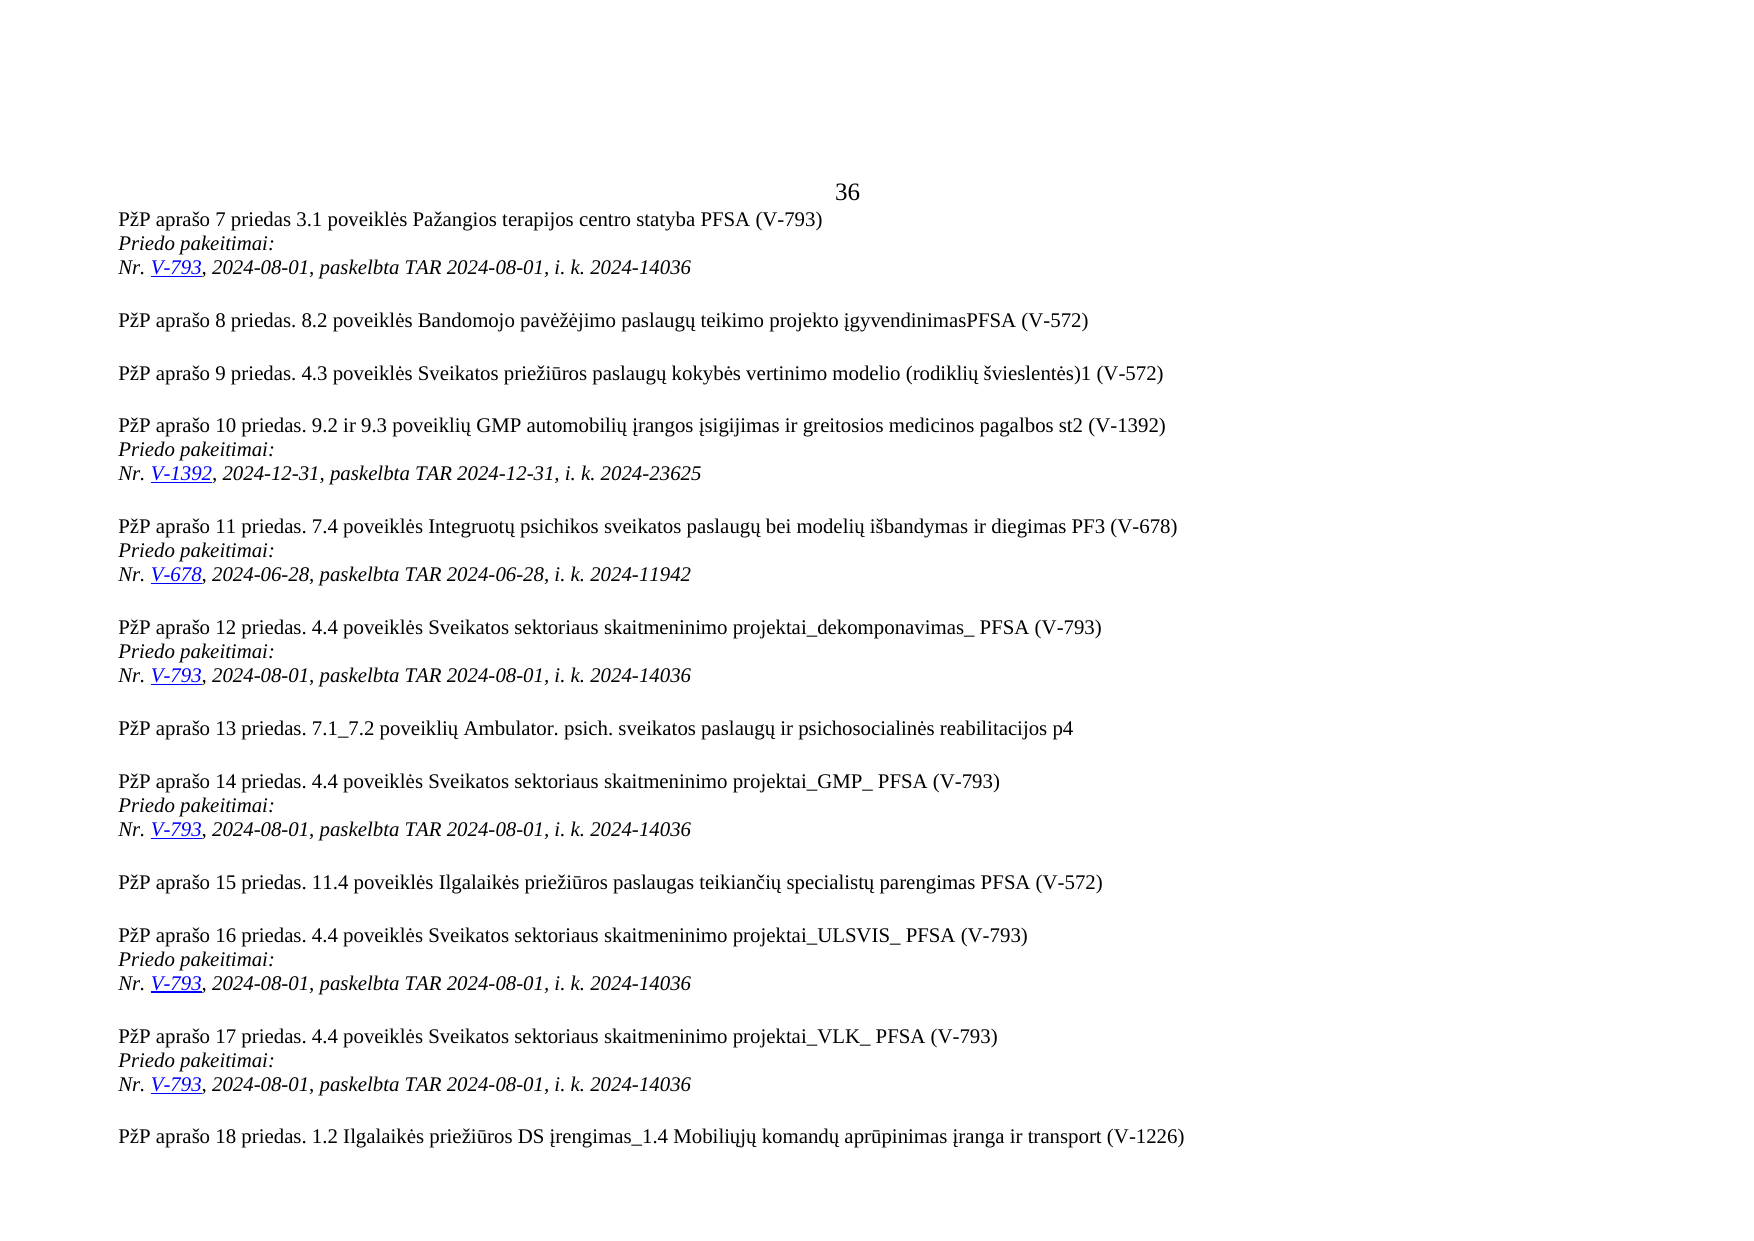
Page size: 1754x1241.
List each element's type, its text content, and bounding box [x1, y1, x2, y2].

text Priedo pakeitimai: [118, 947, 1577, 971]
text Priedo pakeitimai: [118, 639, 1577, 663]
text Priedo pakeitimai: [118, 1048, 1577, 1072]
text PžP aprašo 11 priedas. 7.4 poveiklės Integruotų psichikos sveikatos paslaugų bei modelių išbandymas ir diegimas PF3 (V-678) [118, 514, 1577, 538]
text PžP aprašo 12 priedas. 4.4 poveiklės Sveikatos sektoriaus skaitmeninimo projektai_dekomponavimas_ PFSA (V-793) [118, 615, 1577, 639]
text Nr. V-793, 2024-08-01, paskelbta TAR 2024-08-01, i. k. 2024-14036 [118, 971, 1577, 995]
text PžP aprašo 13 priedas. 7.1_7.2 poveiklių Ambulator. psich. sveikatos paslaugų ir psichosocialinės reabilitacijos p4 [118, 716, 1577, 740]
text Priedo pakeitimai: [118, 538, 1577, 562]
text Nr. V-678, 2024-06-28, paskelbta TAR 2024-06-28, i. k. 2024-11942 [118, 562, 1577, 586]
text Nr. V-793, 2024-08-01, paskelbta TAR 2024-08-01, i. k. 2024-14036 [118, 1072, 1577, 1096]
text Priedo pakeitimai: [118, 231, 1577, 255]
text Nr. V-793, 2024-08-01, paskelbta TAR 2024-08-01, i. k. 2024-14036 [118, 255, 1577, 279]
text Priedo pakeitimai: [118, 437, 1577, 461]
text PžP aprašo 16 priedas. 4.4 poveiklės Sveikatos sektoriaus skaitmeninimo projektai_ULSVIS_ PFSA (V-793) [118, 923, 1577, 947]
text PžP aprašo 10 priedas. 9.2 ir 9.3 poveiklių GMP automobilių įrangos įsigijimas ir greitosios medicinos pagalbos st2 (V-1392) [118, 413, 1577, 437]
text PžP aprašo 9 priedas. 4.3 poveiklės Sveikatos priežiūros paslaugų kokybės vertinimo modelio (rodiklių švieslentės)1 (V-572) [118, 360, 1577, 384]
text PžP aprašo 18 priedas. 1.2 Ilgalaikės priežiūros DS įrengimas_1.4 Mobiliųjų komandų aprūpinimas įranga ir transport (V-1226) [118, 1124, 1577, 1148]
text Nr. V-1392, 2024-12-31, paskelbta TAR 2024-12-31, i. k. 2024-23625 [118, 461, 1577, 485]
text Nr. V-793, 2024-08-01, paskelbta TAR 2024-08-01, i. k. 2024-14036 [118, 817, 1577, 841]
text PžP aprašo 15 priedas. 11.4 poveiklės Ilgalaikės priežiūros paslaugas teikiančių specialistų parengimas PFSA (V-572) [118, 870, 1577, 894]
text PžP aprašo 17 priedas. 4.4 poveiklės Sveikatos sektoriaus skaitmeninimo projektai_VLK_ PFSA (V-793) [118, 1023, 1577, 1048]
text Nr. V-793, 2024-08-01, paskelbta TAR 2024-08-01, i. k. 2024-14036 [118, 663, 1577, 687]
text PžP aprašo 8 priedas. 8.2 poveiklės Bandomojo pavėžėjimo paslaugų teikimo projekto įgyvendinimasPFSA (V-572) [118, 308, 1577, 332]
text PžP aprašo 7 priedas 3.1 poveiklės Pažangios terapijos centro statyba PFSA (V-793) [118, 207, 1577, 231]
text Priedo pakeitimai: [118, 793, 1577, 817]
text PžP aprašo 14 priedas. 4.4 poveiklės Sveikatos sektoriaus skaitmeninimo projektai_GMP_ PFSA (V-793) [118, 769, 1577, 793]
